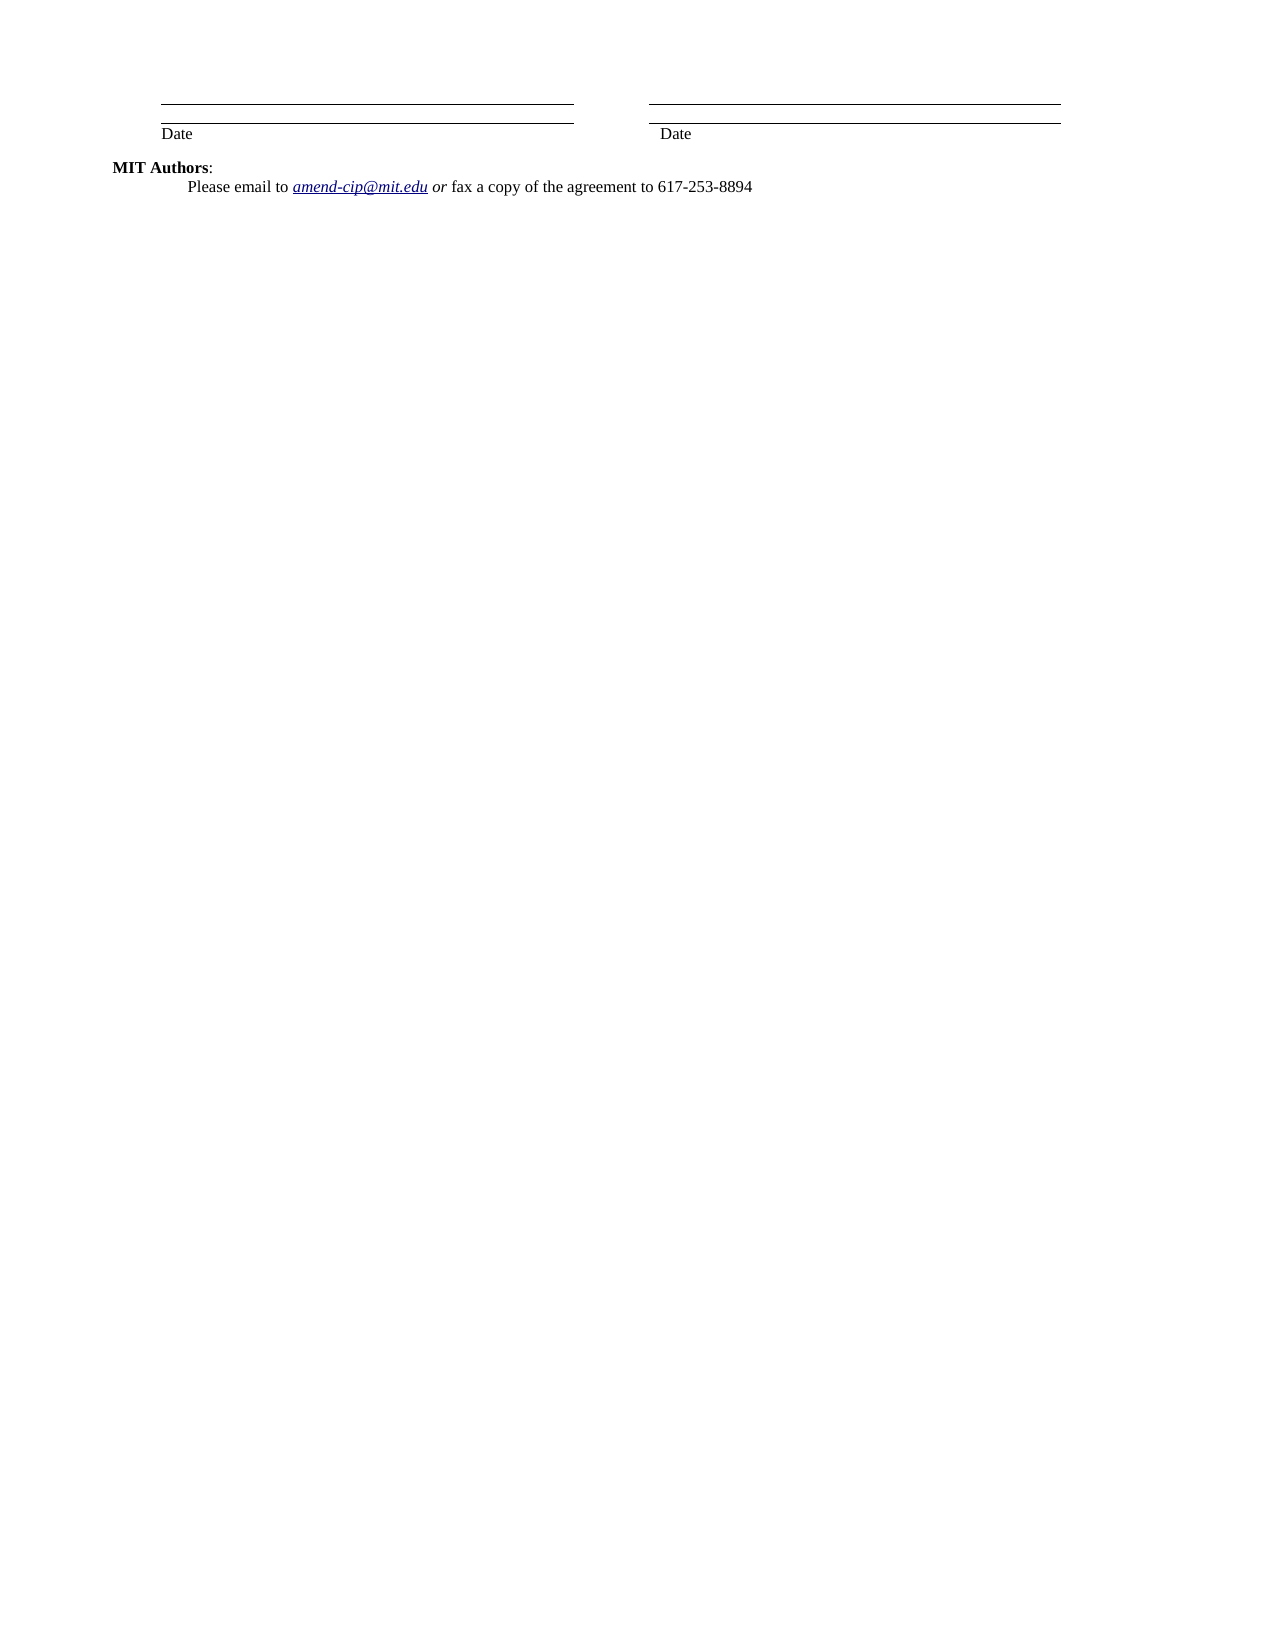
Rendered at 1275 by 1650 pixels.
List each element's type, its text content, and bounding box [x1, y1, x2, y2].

table_cell [161, 105, 574, 123]
table_cell Date [161, 124, 574, 143]
text Please email to amend-cip@mit.edu or fax a copy of the agreement to 617-253-8894 [112, 177, 1162, 196]
text MIT Authors: [112, 157, 1162, 177]
table_cell [649, 105, 1061, 123]
table_cell [574, 104, 649, 123]
table_cell [574, 123, 649, 143]
table_cell Date [649, 124, 1061, 143]
